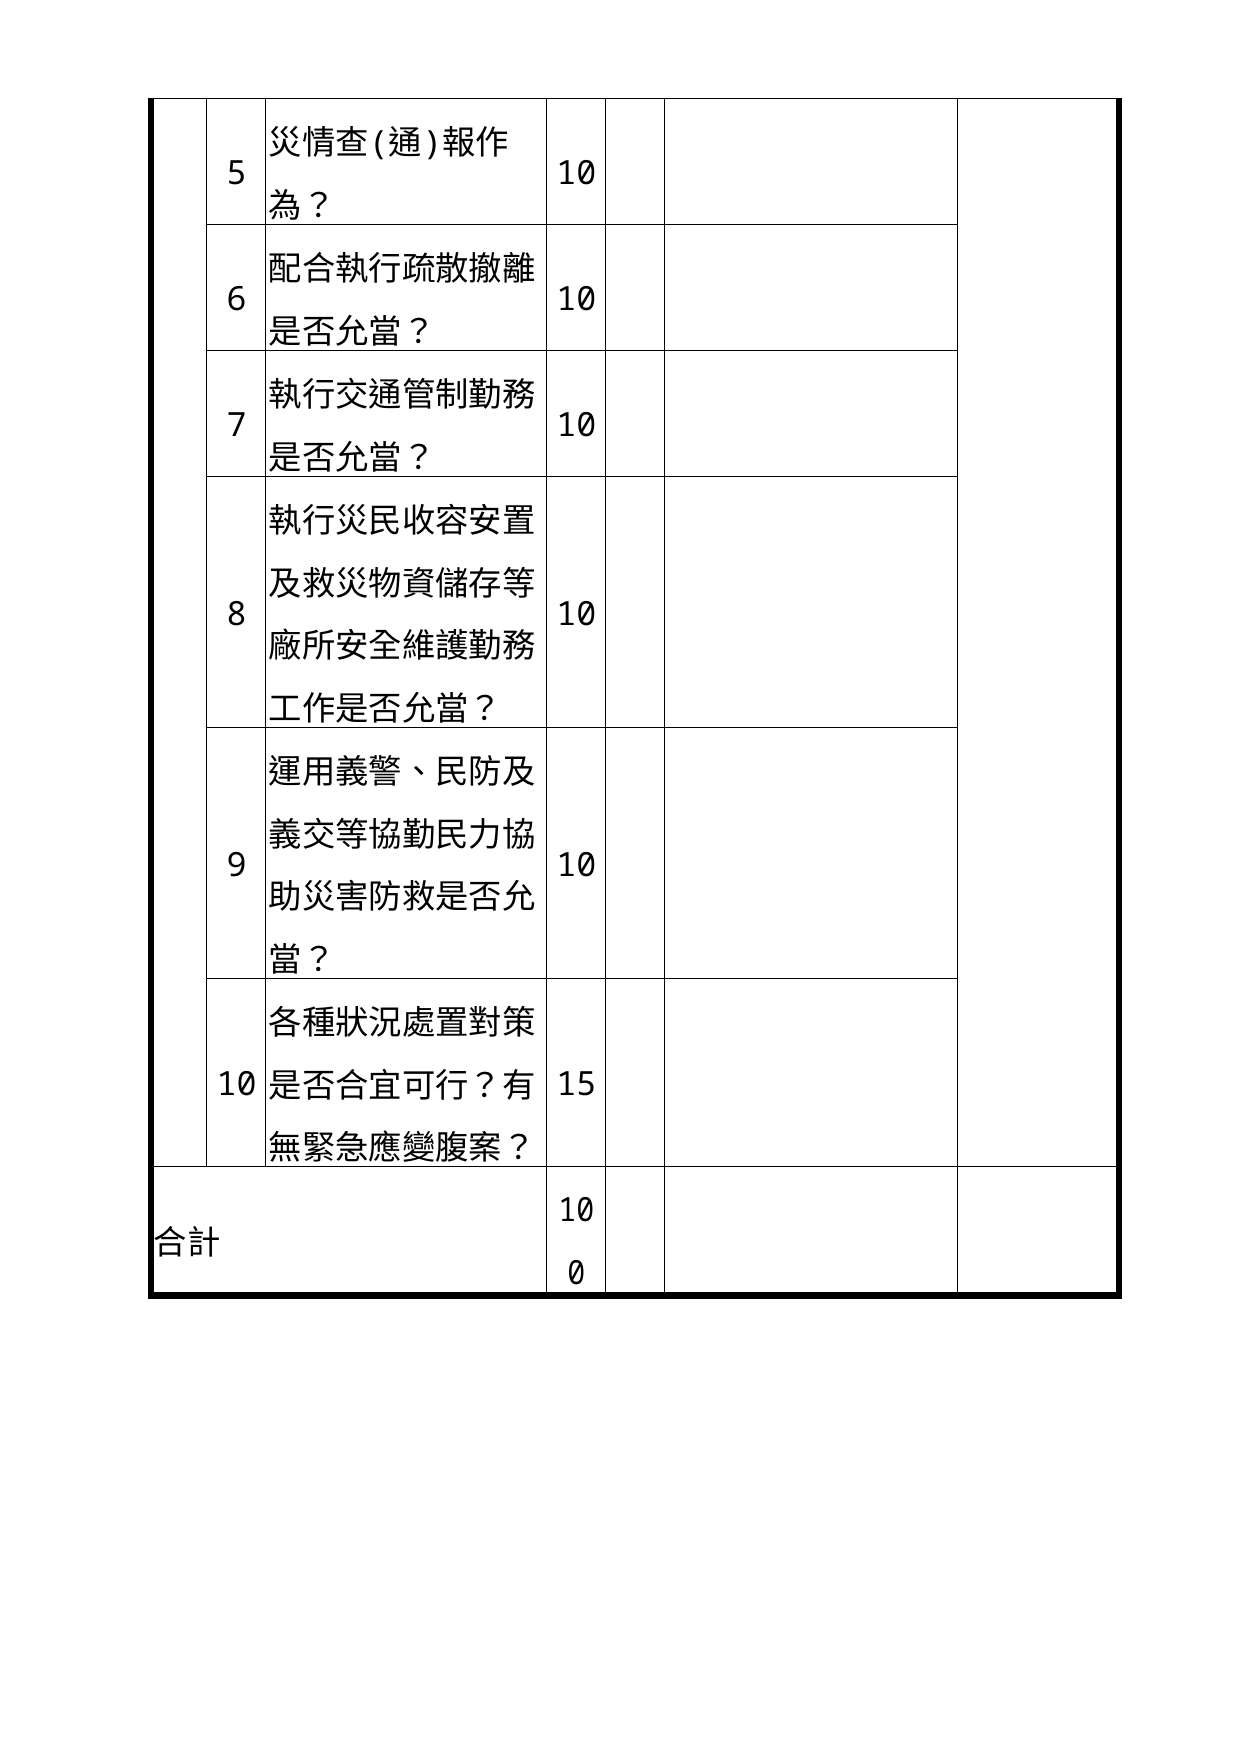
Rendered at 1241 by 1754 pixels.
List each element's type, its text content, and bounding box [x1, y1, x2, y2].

table_cell [958, 99, 1116, 1166]
table_cell [665, 1167, 957, 1292]
table_cell [606, 728, 664, 978]
table_cell [665, 99, 957, 223]
table_cell [154, 99, 206, 1166]
table_cell 10 [207, 979, 265, 1166]
table_cell [606, 477, 664, 727]
table_cell 5 [207, 99, 265, 223]
table_cell [665, 225, 957, 349]
table_cell 6 [207, 225, 265, 349]
table_cell 9 [207, 728, 265, 978]
table_cell [606, 979, 664, 1166]
table_cell 合計 [154, 1167, 546, 1292]
table_cell [665, 728, 957, 978]
table_cell 10 [547, 351, 605, 476]
table_cell 8 [207, 477, 265, 727]
table_cell [606, 351, 664, 476]
table_cell 執行交通管制勤務是否允當？ [266, 351, 546, 476]
table_cell [958, 1167, 1116, 1292]
table_cell 100 [547, 1167, 605, 1292]
table_cell [606, 99, 664, 223]
table_cell [606, 225, 664, 349]
table_cell 10 [547, 99, 605, 223]
table_cell 配合執行疏散撤離是否允當？ [266, 225, 546, 349]
table_cell 災情查(通)報作為？ [266, 99, 546, 223]
table_cell 15 [547, 979, 605, 1166]
table_cell 7 [207, 351, 265, 476]
table_cell [606, 1167, 664, 1292]
table_cell [665, 477, 957, 727]
table_cell 10 [547, 477, 605, 727]
table_cell 執行災民收容安置及救災物資儲存等廠所安全維護勤務工作是否允當？ [266, 477, 546, 727]
table_cell 10 [547, 225, 605, 349]
table_cell [665, 351, 957, 476]
table_cell 運用義警、民防及義交等協勤民力協助災害防救是否允當？ [266, 728, 546, 978]
table_cell [665, 979, 957, 1166]
table_cell 10 [547, 728, 605, 978]
table_cell 各種狀況處置對策是否合宜可行？有無緊急應變腹案？ [266, 979, 546, 1166]
